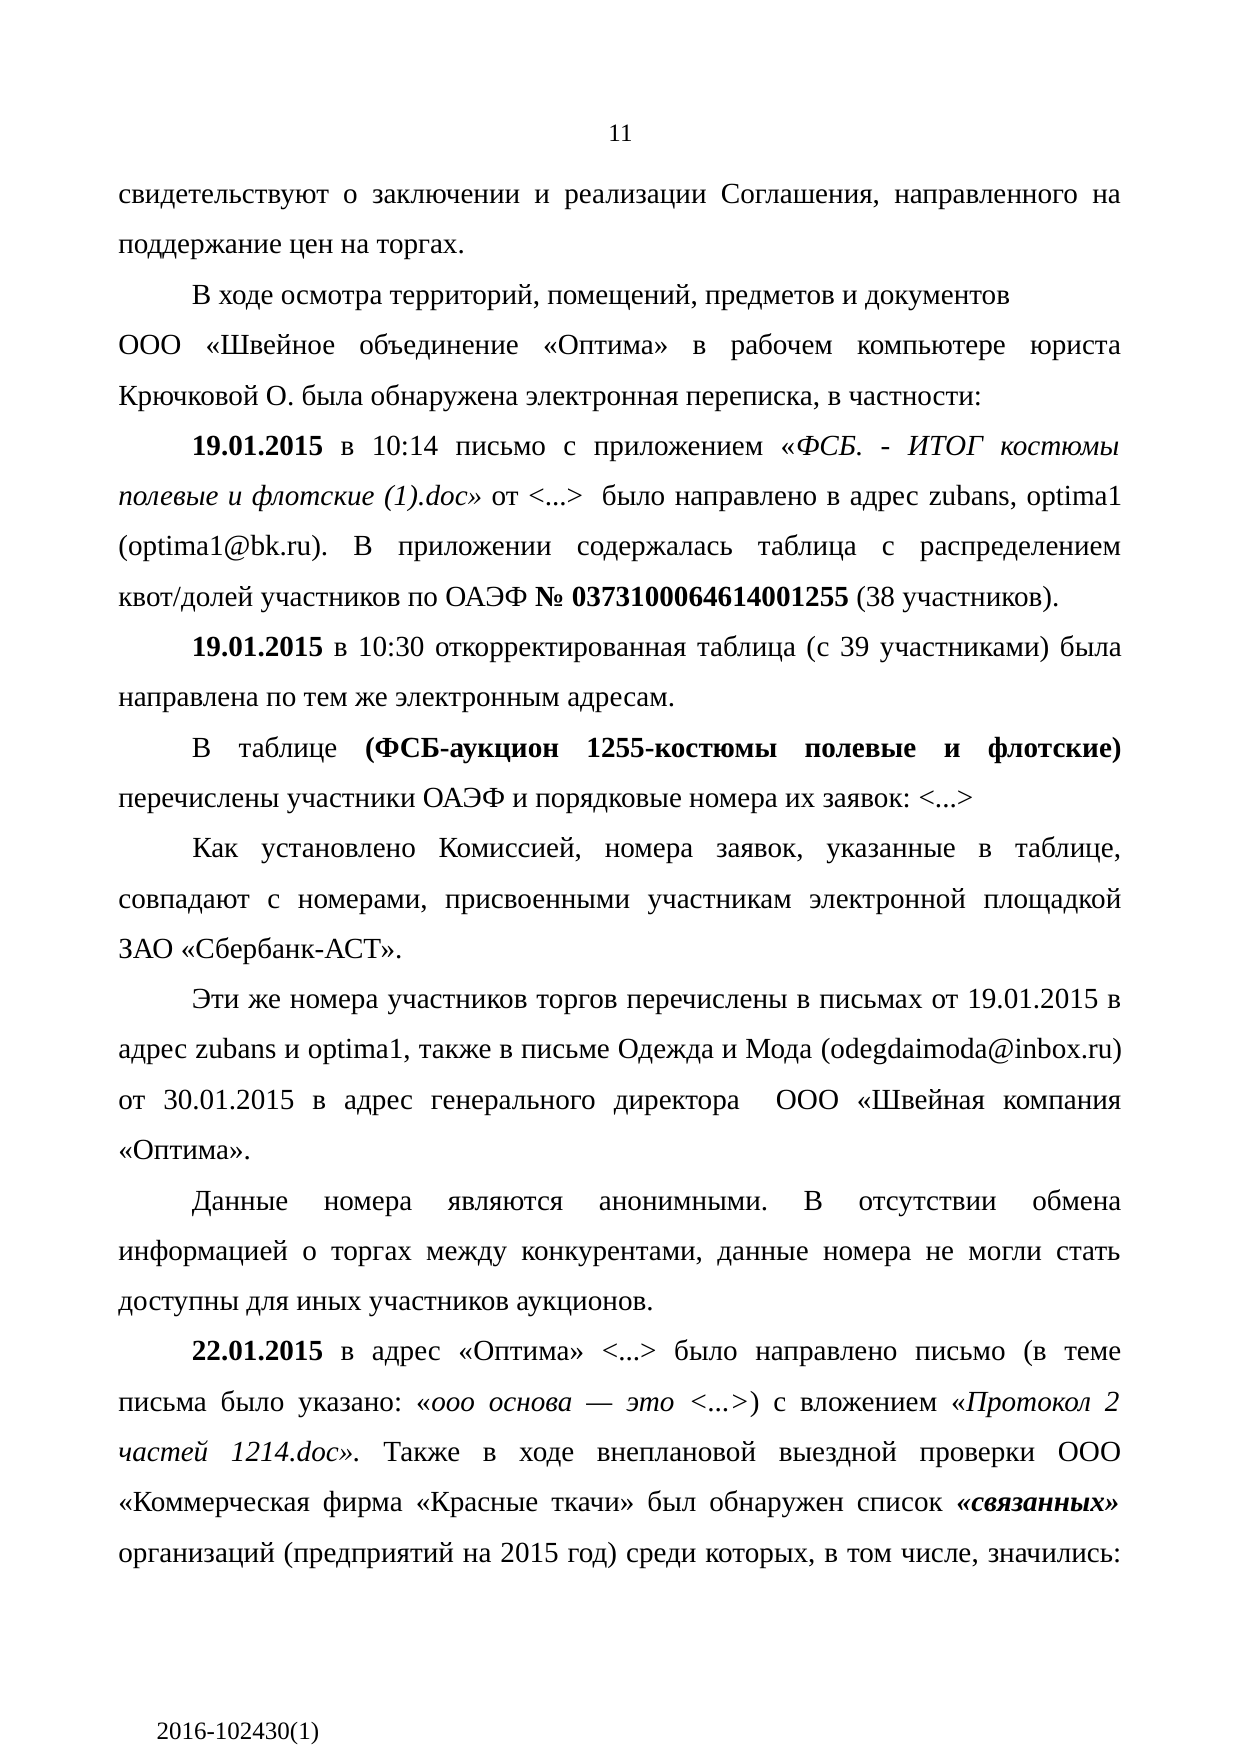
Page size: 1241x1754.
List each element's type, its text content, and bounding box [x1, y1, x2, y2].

text В таблице (ФСБ-аукцион 1255-костюмы полевые и флотские) перечислены участники ОАЭФ и порядковые номера их заявок: <...> [118, 730, 1122, 814]
text Эти же номера участников торгов перечислены в письмах от 19.01.2015 в адрес zubans и optima1, также в письме Одежда и Мода (odegdaimoda@inbox.ru) от 30.01.2015 в адрес генерального директора ООО «Швейная компания «Оптима». [118, 981, 1122, 1166]
text В ходе осмотра территорий, помещений, предметов и документов ООО «Швейное объединение «Оптима» в рабочем компьютере юриста Крючковой О. была обнаружена электронная переписка, в частности: [118, 277, 1122, 411]
text 19.01.2015 в 10:30 откорректированная таблица (c 39 участниками) была направлена по тем же электронным адресам. [118, 629, 1122, 713]
text 19.01.2015 в 10:14 письмо с приложением «ФСБ. - ИТОГ костюмы полевые и флотские (1).doc» от <...> было направлено в адрес zubans, optima1 (optima1@bk.ru). В приложении содержалась таблица с распределением квот/долей участников по ОАЭФ № 0373100064614001255 (38 участников). [118, 428, 1122, 612]
text Данные номера являются анонимными. В отсутствии обмена информацией о торгах между конкурентами, данные номера не могли стать доступны для иных участников аукционов. [118, 1183, 1122, 1317]
text 22.01.2015 в адрес «Оптима» <...> было направлено письмо (в теме письма было указано: «ооо основа — это <...>) с вложением «Протокол 2 частей 1214.doc». Также в ходе внеплановой выездной проверки ООО «Коммерческая фирма «Красные ткачи» был обнаружен список «связанных» организаций (предприятий на 2015 год) среди которых, в том числе, значились: [118, 1333, 1122, 1568]
text Как установлено Комиссией, номера заявок, указанные в таблице, совпадают с номерами, присвоенными участникам электронной площадкой ЗАО «Сбербанк-АСТ». [118, 830, 1122, 964]
text свидетельствуют о заключении и реализации Соглашения, направленного на поддержание цен на торгах. [118, 176, 1122, 260]
